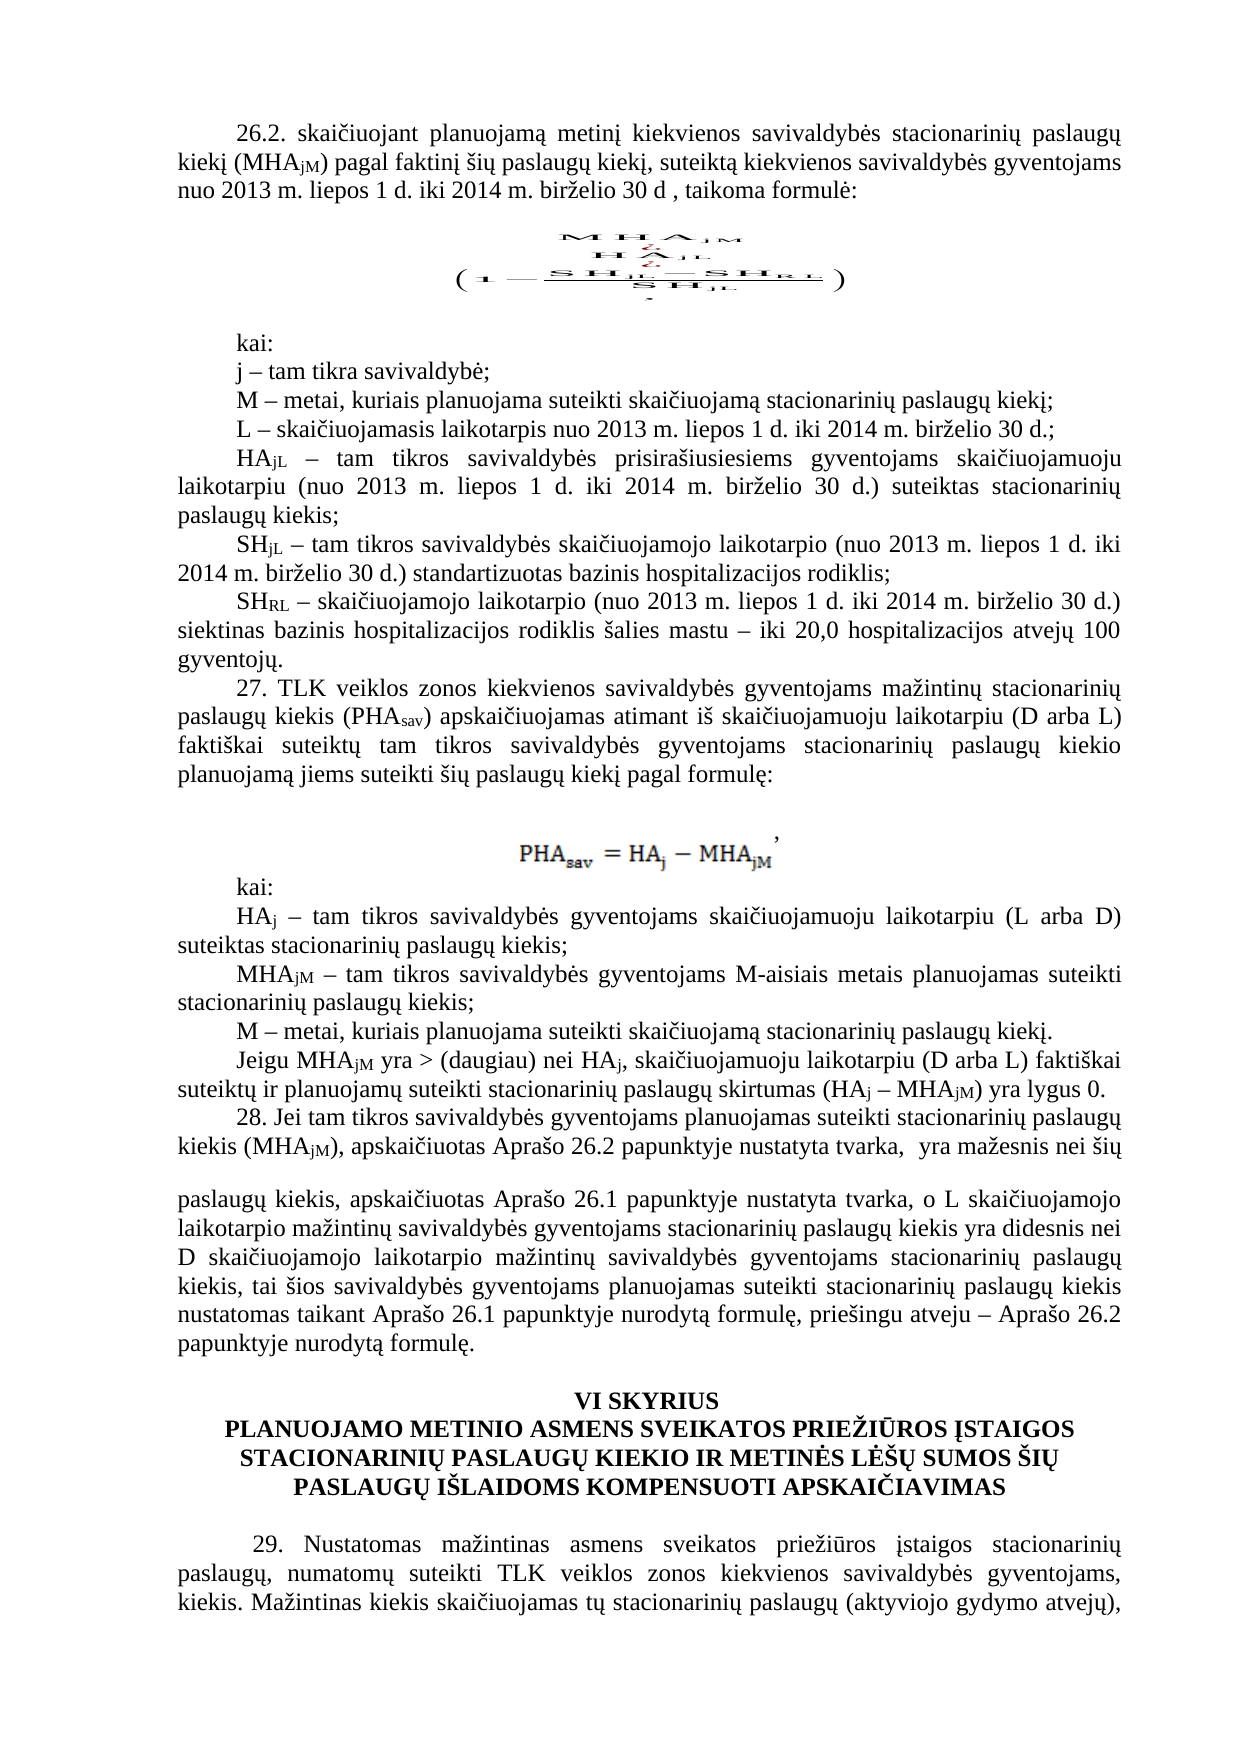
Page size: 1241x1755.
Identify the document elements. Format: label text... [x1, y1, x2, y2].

text Jeigu MHAjM yra > (daugiau) nei HAj, skaičiuojamuoju laikotarpiu (D arba L) faktiškai suteiktų ir planuojamų suteikti stacionarinių paslaugų skirtumas (HAj – MHAjM) yra lygus 0. [177, 1045, 1122, 1102]
text HAjL – tam tikros savivaldybės prisirašiusiesiems gyventojams skaičiuojamuoju laikotarpiu (nuo 2013 m. liepos 1 d. iki 2014 m. birželio 30 d.) suteiktas stacionarinių paslaugų kiekis; [177, 443, 1122, 529]
text MHAjM – tam tikros savivaldybės gyventojams M-aisiais metais planuojamas suteikti stacionarinių paslaugų kiekis; [177, 959, 1122, 1016]
text j – tam tikra savivaldybė; [177, 356, 1122, 385]
text 27. TLK veiklos zonos kiekvienos savivaldybės gyventojams mažintinų stacionarinių paslaugų kiekis (PHAsav) apskaičiuojamas atimant iš skaičiuojamuoju laikotarpiu (D arba L) faktiškai suteiktų tam tikros savivaldybės gyventojams stacionarinių paslaugų kiekio planuojamą jiems suteikti šių paslaugų kiekį pagal formulę: [177, 673, 1122, 788]
text M – metai, kuriais planuojama suteikti skaičiuojamą stacionarinių paslaugų kiekį; [177, 385, 1122, 414]
text 26.2. skaičiuojant planuojamą metinį kiekvienos savivaldybės stacionarinių paslaugų kiekį (MHAjM) pagal faktinį šių paslaugų kiekį, suteiktą kiekvienos savivaldybės gyventojams nuo 2013 m. liepos 1 d. iki 2014 m. birželio 30 d , taikoma formulė: [177, 118, 1122, 204]
text SHjL – tam tikros savivaldybės skaičiuojamojo laikotarpio (nuo 2013 m. liepos 1 d. iki 2014 m. birželio 30 d.) standartizuotas bazinis hospitalizacijos rodiklis; [177, 529, 1122, 586]
text 29. Nustatomas mažintinas asmens sveikatos priežiūros įstaigos stacionarinių paslaugų, numatomų suteikti TLK veiklos zonos kiekvienos savivaldybės gyventojams, kiekis. Mažintinas kiekis skaičiuojamas tų stacionarinių paslaugų (aktyviojo gydymo atvejų), [177, 1529, 1122, 1616]
text kai: [177, 872, 1122, 901]
text SHRL – skaičiuojamojo laikotarpio (nuo 2013 m. liepos 1 d. iki 2014 m. birželio 30 d.) siektinas bazinis hospitalizacijos rodiklis šalies mastu – iki 20,0 hospitalizacijos atvejų 100 gyventojų. [177, 586, 1122, 673]
text L – skaičiuojamasis laikotarpis nuo 2013 m. liepos 1 d. iki 2014 m. birželio 30 d.; [177, 414, 1122, 443]
text PLANUOJAMO METINIO ASMENS SVEIKATOS PRIEŽIŪROS ĮSTAIGOS STACIONARINIŲ PASLAUGŲ KIEKIO IR METINĖS LĖŠŲ SUMOS ŠIŲ PASLAUGŲ IŠLAIDOMS KOMPENSUOTI APSKAIČIAVIMAS [177, 1414, 1122, 1501]
text VI SKYRIUS [177, 1386, 1122, 1414]
text HAj – tam tikros savivaldybės gyventojams skaičiuojamuoju laikotarpiu (L arba D) suteiktas stacionarinių paslaugų kiekis; [177, 901, 1122, 959]
text 28. Jei tam tikros savivaldybės gyventojams planuojamas suteikti stacionarinių paslaugų kiekis (MHAjM), apskaičiuotas Aprašo 26.2 papunktyje nustatyta tvarka, yra mažesnis nei šių paslaugų kiekis, apskaičiuotas Aprašo 26.1 papunktyje nustatyta tvarka, o L skaičiuojamojo laikotarpio mažintinų savivaldybės gyventojams stacionarinių paslaugų kiekis yra didesnis nei D skaičiuojamojo laikotarpio mažintinų savivaldybės gyventojams stacionarinių paslaugų kiekis, tai šios savivaldybės gyventojams planuojamas suteikti stacionarinių paslaugų kiekis nustatomas taikant Aprašo 26.1 papunktyje nurodytą formulę, priešingu atveju – Aprašo 26.2 papunktyje nurodytą formulę. [177, 1102, 1122, 1357]
text kai: [177, 328, 1122, 356]
text , [177, 816, 1122, 872]
text M – metai, kuriais planuojama suteikti skaičiuojamą stacionarinių paslaugų kiekį. [177, 1016, 1122, 1045]
